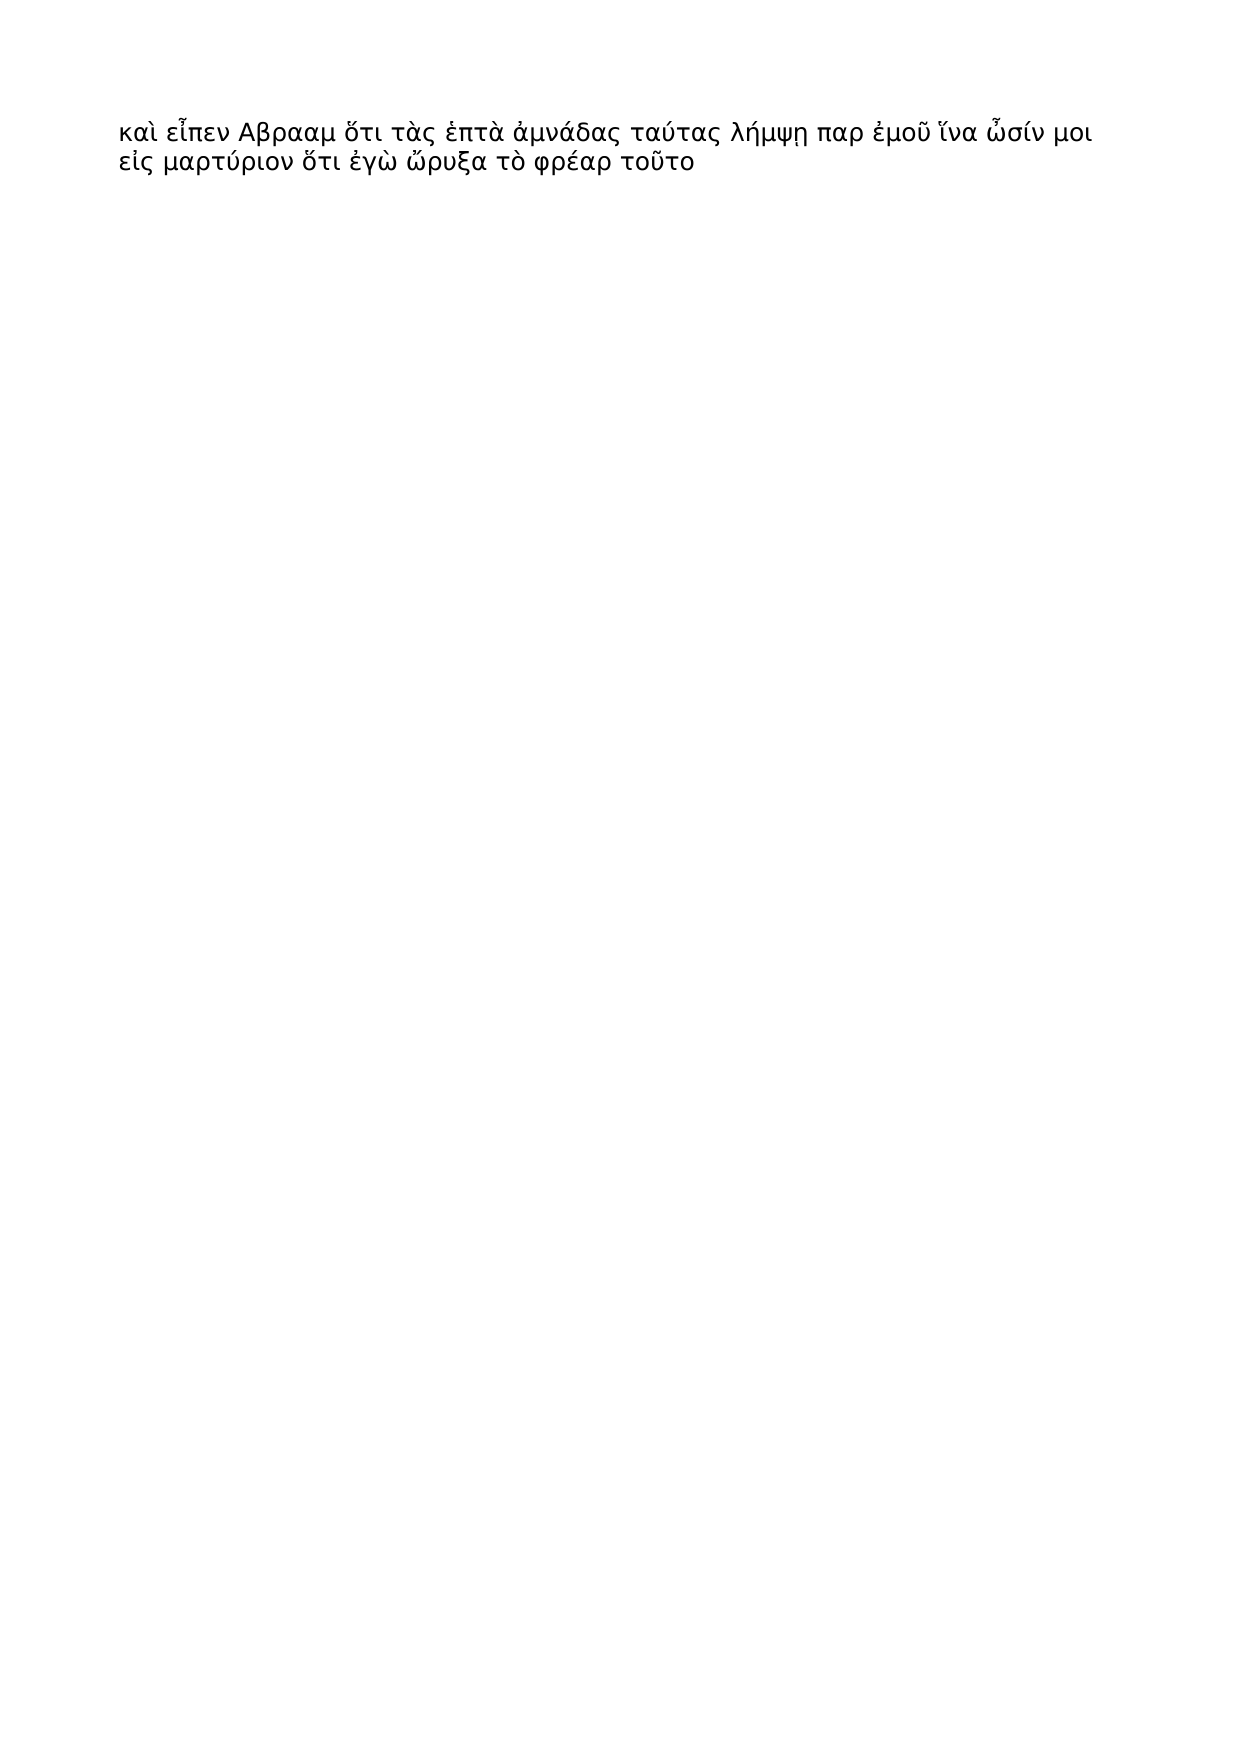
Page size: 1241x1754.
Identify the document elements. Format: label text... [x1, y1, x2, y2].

text καὶ εἶπεν Αβρααμ ὅτι τὰς ἑπτὰ ἀμνάδας ταύτας λήμψῃ παρ ἐμοῦ ἵνα ὦσίν μοι εἰς μαρτύριον ὅτι ἐγὼ ὤρυξα τὸ φρέαρ τοῦτο [118, 118, 1122, 176]
